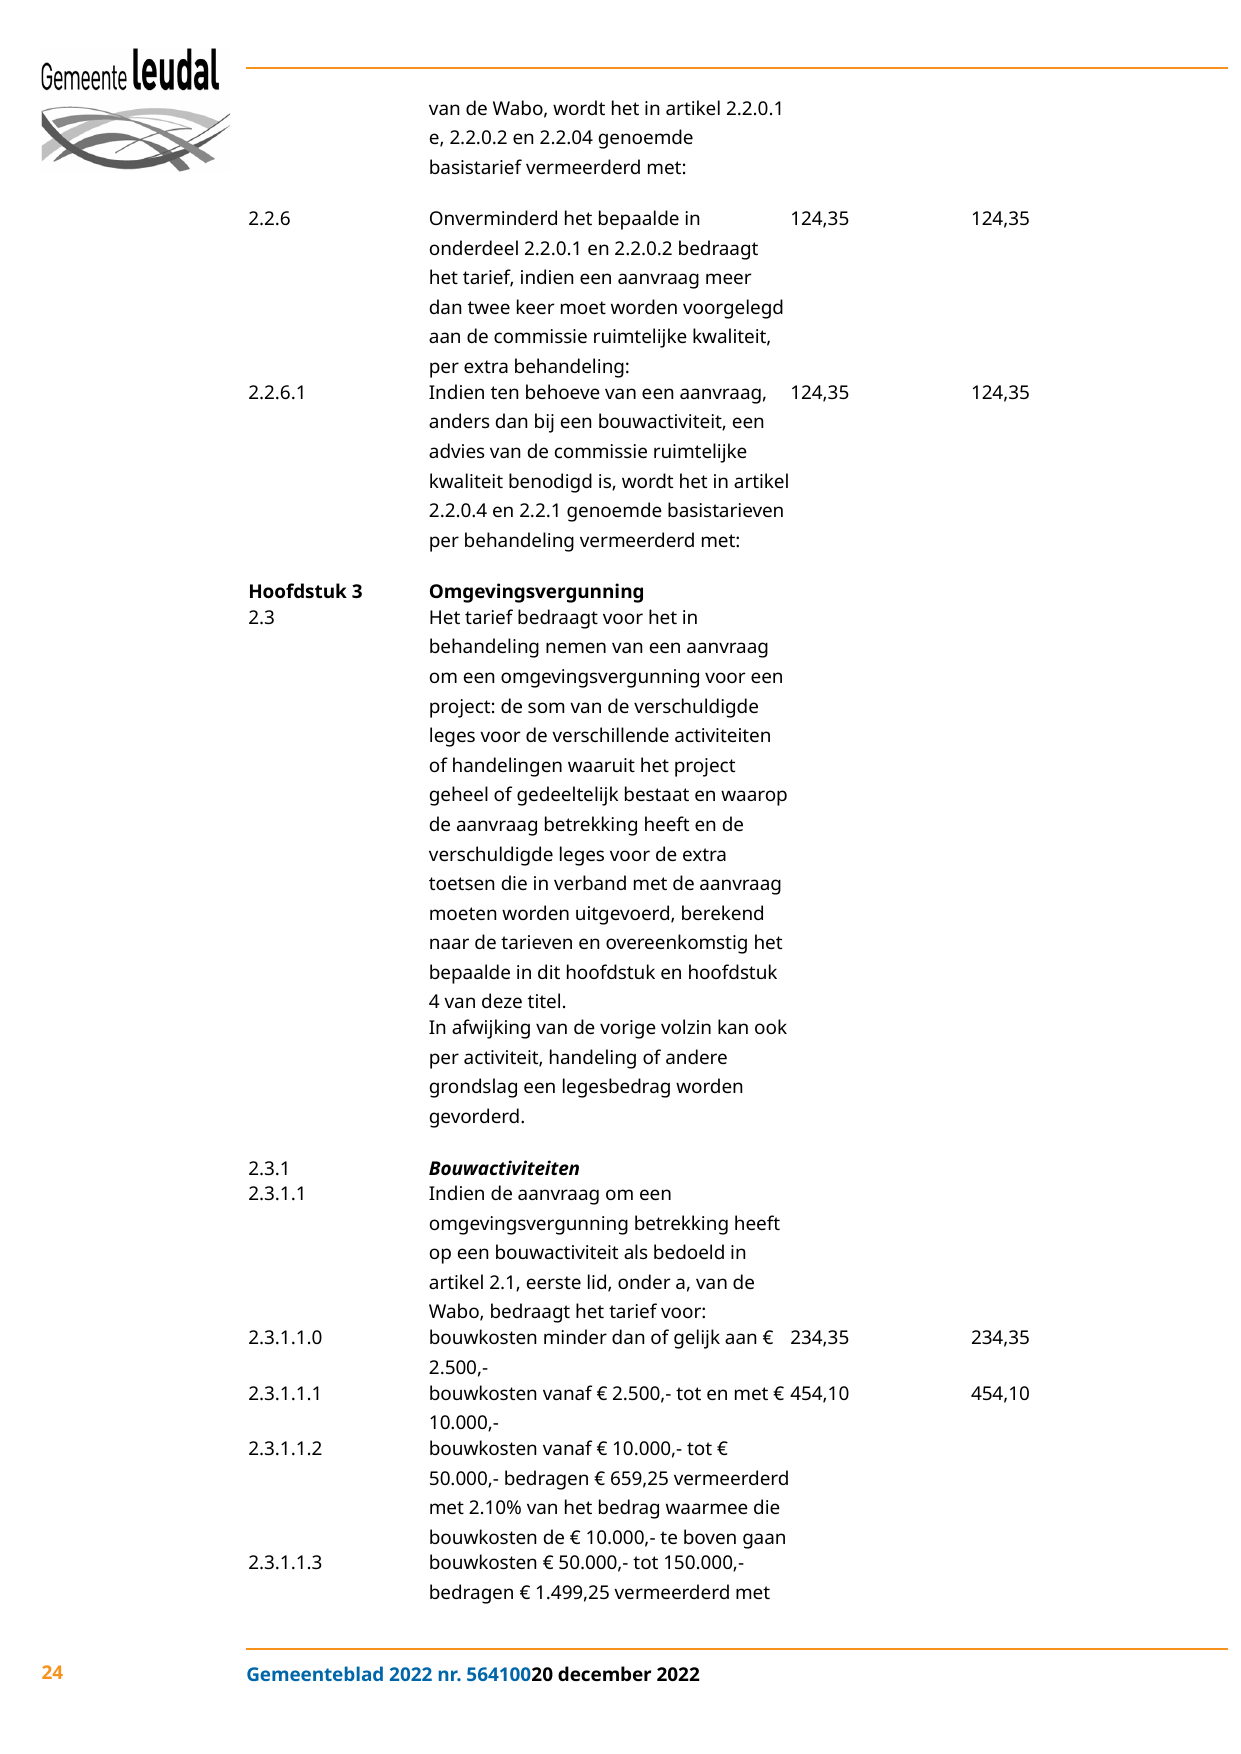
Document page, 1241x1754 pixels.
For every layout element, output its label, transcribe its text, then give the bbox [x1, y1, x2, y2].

table_cell [248, 553, 429, 578]
table_cell 124,35 [790, 379, 971, 553]
table_cell [790, 95, 971, 180]
table_cell [971, 604, 1152, 1014]
table_cell 2.3.1.1.1 [248, 1380, 429, 1435]
table_cell bouwkosten € 50.000,- tot 150.000,- bedragen € 1.499,25 vermeerderd met [429, 1550, 790, 1605]
table_cell van de Wabo, wordt het in artikel 2.2.0.1 e, 2.2.0.2 en 2.2.04 genoemde basistarief vermeerderd met: [429, 95, 790, 180]
table_cell [971, 1180, 1152, 1324]
table_cell 2.2.6.1 [248, 379, 429, 553]
table_cell [790, 1550, 971, 1605]
picture [41, 47, 231, 172]
table_cell 234,35 [790, 1325, 971, 1380]
table_cell [971, 1575, 1152, 1605]
table_cell [971, 1155, 1152, 1180]
table_cell [790, 1155, 971, 1180]
table_cell [790, 579, 971, 604]
table_cell 2.3.1.1.0 [248, 1325, 429, 1380]
table_cell [971, 1129, 1152, 1155]
table_cell 2.2.6 [248, 205, 429, 379]
table_cell 124,35 [790, 205, 971, 379]
table_cell Hoofdstuk 3 [248, 579, 429, 604]
table_cell [971, 579, 1152, 604]
table_cell Omgevingsvergunning [429, 579, 790, 604]
table_cell [790, 553, 971, 578]
table_cell [971, 180, 1152, 205]
table_cell [248, 1129, 429, 1155]
table_cell Onverminderd het bepaalde in onderdeel 2.2.0.1 en 2.2.0.2 bedraagt het tarief, indien een aanvraag meer dan twee keer moet worden voorgelegd aan de commissie ruimtelijke kwaliteit, per extra behandeling: [429, 205, 790, 379]
table_cell [248, 1015, 429, 1129]
table_cell [971, 1550, 1152, 1575]
table_cell 2.3.1.1 [248, 1180, 429, 1324]
table_cell bouwkosten minder dan of gelijk aan € 2.500,- [429, 1325, 790, 1380]
table_cell 2.3 [248, 604, 429, 1014]
table_cell [790, 180, 971, 205]
table_cell bouwkosten vanaf € 10.000,- tot € 50.000,- bedragen € 659,25 vermeerderd met 2.10% van het bedrag waarmee die bouwkosten de € 10.000,- te boven gaan [429, 1435, 790, 1549]
table_cell [971, 1461, 1152, 1549]
table_cell [790, 1435, 971, 1549]
table_cell Bouwactiviteiten [429, 1155, 790, 1180]
table_cell [429, 553, 790, 578]
table_cell 454,10 [971, 1380, 1152, 1435]
table_cell 454,10 [790, 1380, 971, 1435]
table_cell [971, 1435, 1152, 1461]
table_cell [248, 180, 429, 205]
table_cell [971, 95, 1152, 180]
table_cell [790, 1180, 971, 1324]
table_cell [248, 95, 429, 180]
table_cell [790, 604, 971, 1014]
table_cell 234,35 [971, 1325, 1152, 1380]
table_cell 2.3.1 [248, 1155, 429, 1180]
table_cell 2.3.1.1.3 [248, 1550, 429, 1605]
table_cell Het tarief bedraagt voor het in behandeling nemen van een aanvraag om een omgevingsvergunning voor een project: de som van de verschuldigde leges voor de verschillende activiteiten of handelingen waaruit het project geheel of gedeeltelijk bestaat en waarop de aanvraag betrekking heeft en de verschuldigde leges voor de extra toetsen die in verband met de aanvraag moeten worden uitgevoerd, berekend naar de tarieven en overeenkomstig het bepaalde in dit hoofdstuk en hoofdstuk 4 van deze titel. [429, 604, 790, 1014]
table_cell [790, 1129, 971, 1155]
table_cell In afwijking van de vorige volzin kan ook per activiteit, handeling of andere grondslag een legesbedrag worden gevorderd. [429, 1015, 790, 1129]
table_cell bouwkosten vanaf € 2.500,- tot en met € 10.000,- [429, 1380, 790, 1435]
table_cell 2.3.1.1.2 [248, 1435, 429, 1549]
table_cell [971, 553, 1152, 578]
table_cell 124,35 [971, 379, 1152, 553]
table_cell [429, 180, 790, 205]
table_cell [790, 1015, 971, 1129]
table_cell [971, 1015, 1152, 1129]
table_cell [429, 1129, 790, 1155]
table_cell Indien de aanvraag om een omgevingsvergunning betrekking heeft op een bouwactiviteit als bedoeld in artikel 2.1, eerste lid, onder a, van de Wabo, bedraagt het tarief voor: [429, 1180, 790, 1324]
table_cell Indien ten behoeve van een aanvraag, anders dan bij een bouwactiviteit, een advies van de commissie ruimtelijke kwaliteit benodigd is, wordt het in artikel 2.2.0.4 en 2.2.1 genoemde basistarieven per behandeling vermeerderd met: [429, 379, 790, 553]
table_cell 124,35 [971, 205, 1152, 379]
